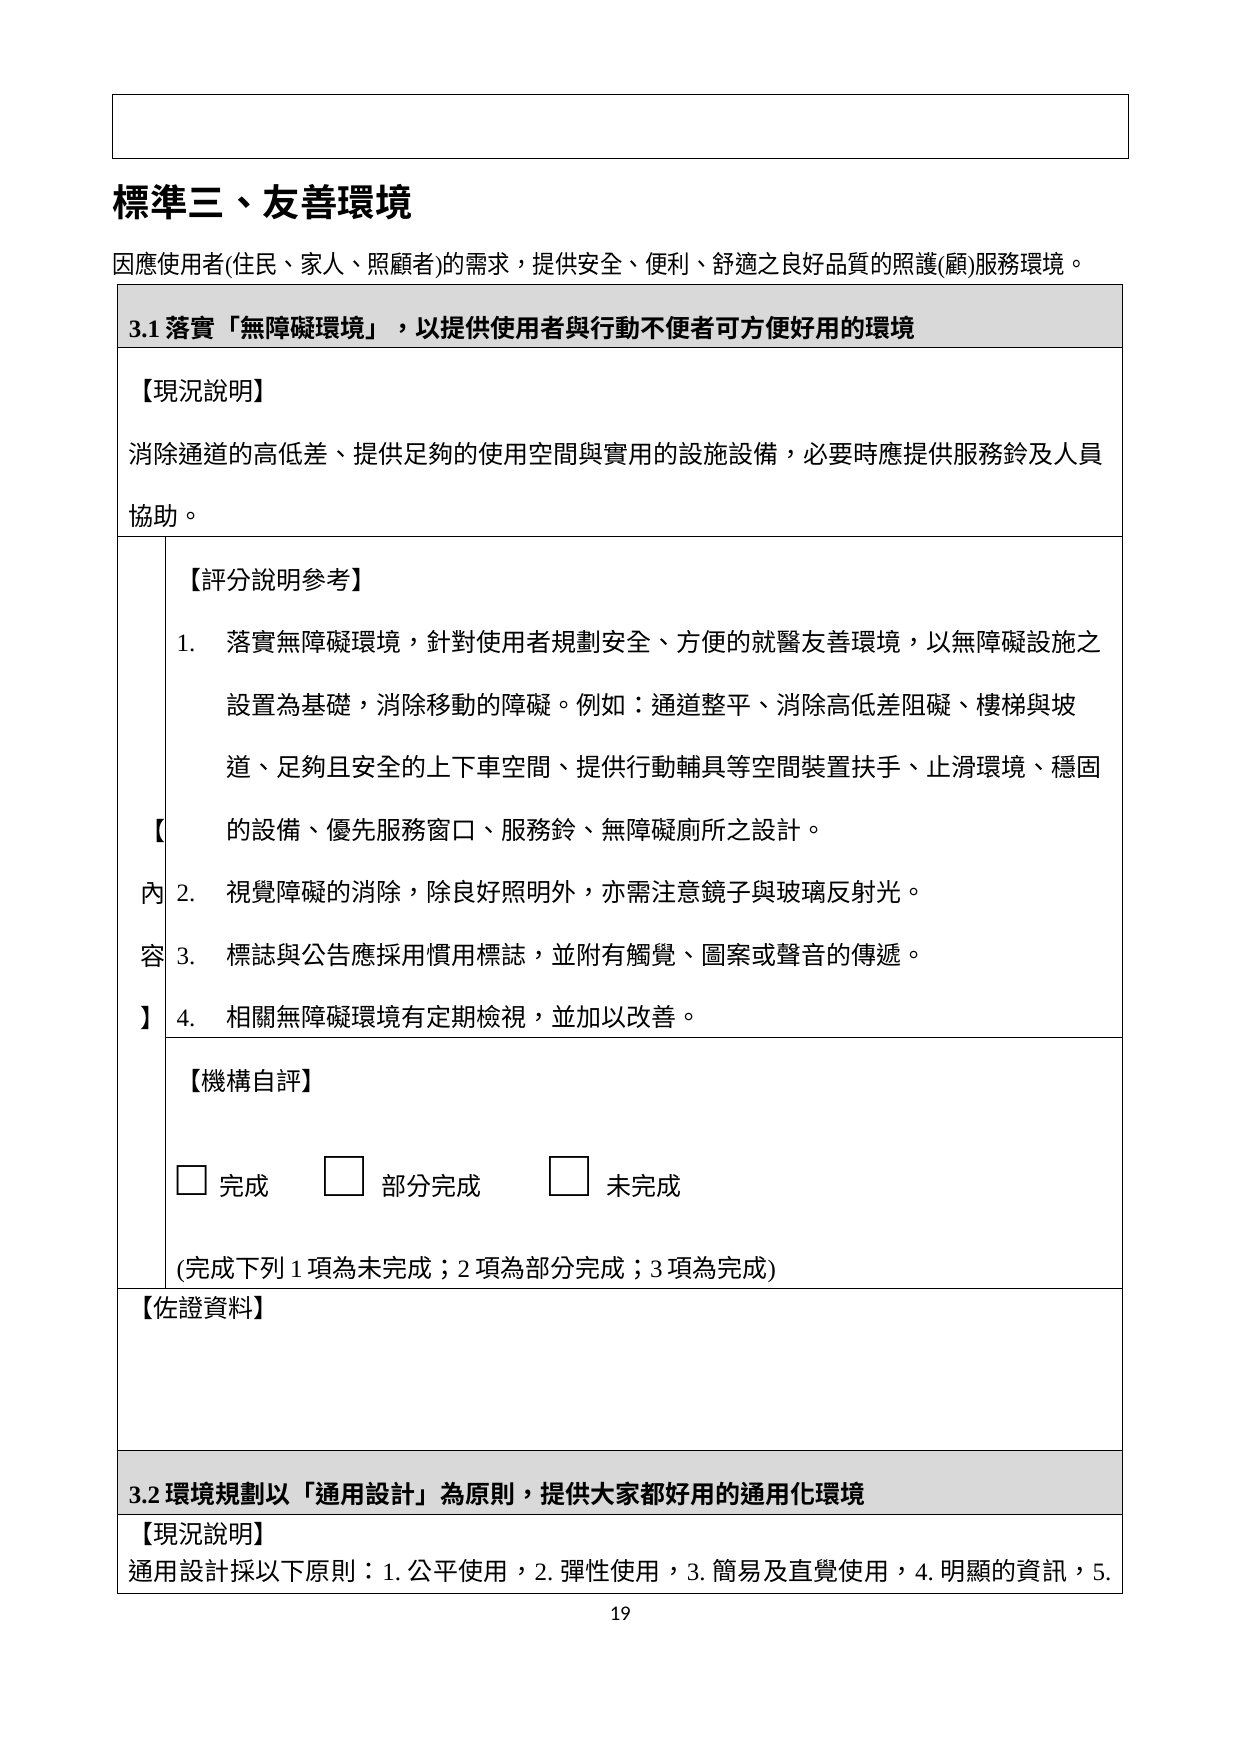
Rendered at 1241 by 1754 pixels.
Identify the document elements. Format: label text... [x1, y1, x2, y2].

table_cell 【現況說明】 通用設計採以下原則：1. 公平使用，2. 彈性使用，3. 簡易及直覺使用，4. 明顯的資訊，5. [118, 1515, 1122, 1593]
table_cell 【佐證資料】 [118, 1289, 1122, 1450]
table_cell 【機構自評】 □ 完成 □ 部分完成 □ 未完成 (完成下列1項為未完成；2項為部分完成；3項為完成) [166, 1038, 1122, 1288]
table_cell 【內容】 [118, 537, 165, 1288]
text 因應使用者(住民、家人、照顧者)的需求，提供安全、便利、舒適之良好品質的照護(顧)服務環境。 [112, 221, 1128, 284]
table_cell [113, 95, 1128, 158]
table_cell 【評分說明參考】 落實無障礙環境，針對使用者規劃安全、方便的就醫友善環境，以無障礙設施之設置為基礎，消除移動的障礙。例如：通道整平、消除高低差阻礙、樓梯與坡道、足夠且安全的上下車空間、提供行動輔具等空間裝置扶手、止滑環境、穩固的設備、優先服務窗口、服務鈴、無障礙廁所之設計。 視覺障礙的消除，除良好照明外，亦需注意鏡子與玻璃反射光。 標誌與公告應採用慣用標誌，並附有觸覺、圖案或聲音的傳遞。 相關無障礙環境有定期檢視，並加以改善。 [166, 537, 1122, 1037]
table_cell 【現況說明】 消除通道的高低差、提供足夠的使用空間與實用的設施設備，必要時應提供服務鈴及人員協助。 [118, 348, 1122, 536]
table_header 3.1落實「無障礙環境」，以提供使用者與行動不便者可方便好用的環境 [118, 285, 1122, 347]
table_cell 3.2環境規劃以「通用設計」為原則，提供大家都好用的通用化環境 [118, 1451, 1122, 1514]
text 標準三、友善環境 [112, 159, 1128, 221]
